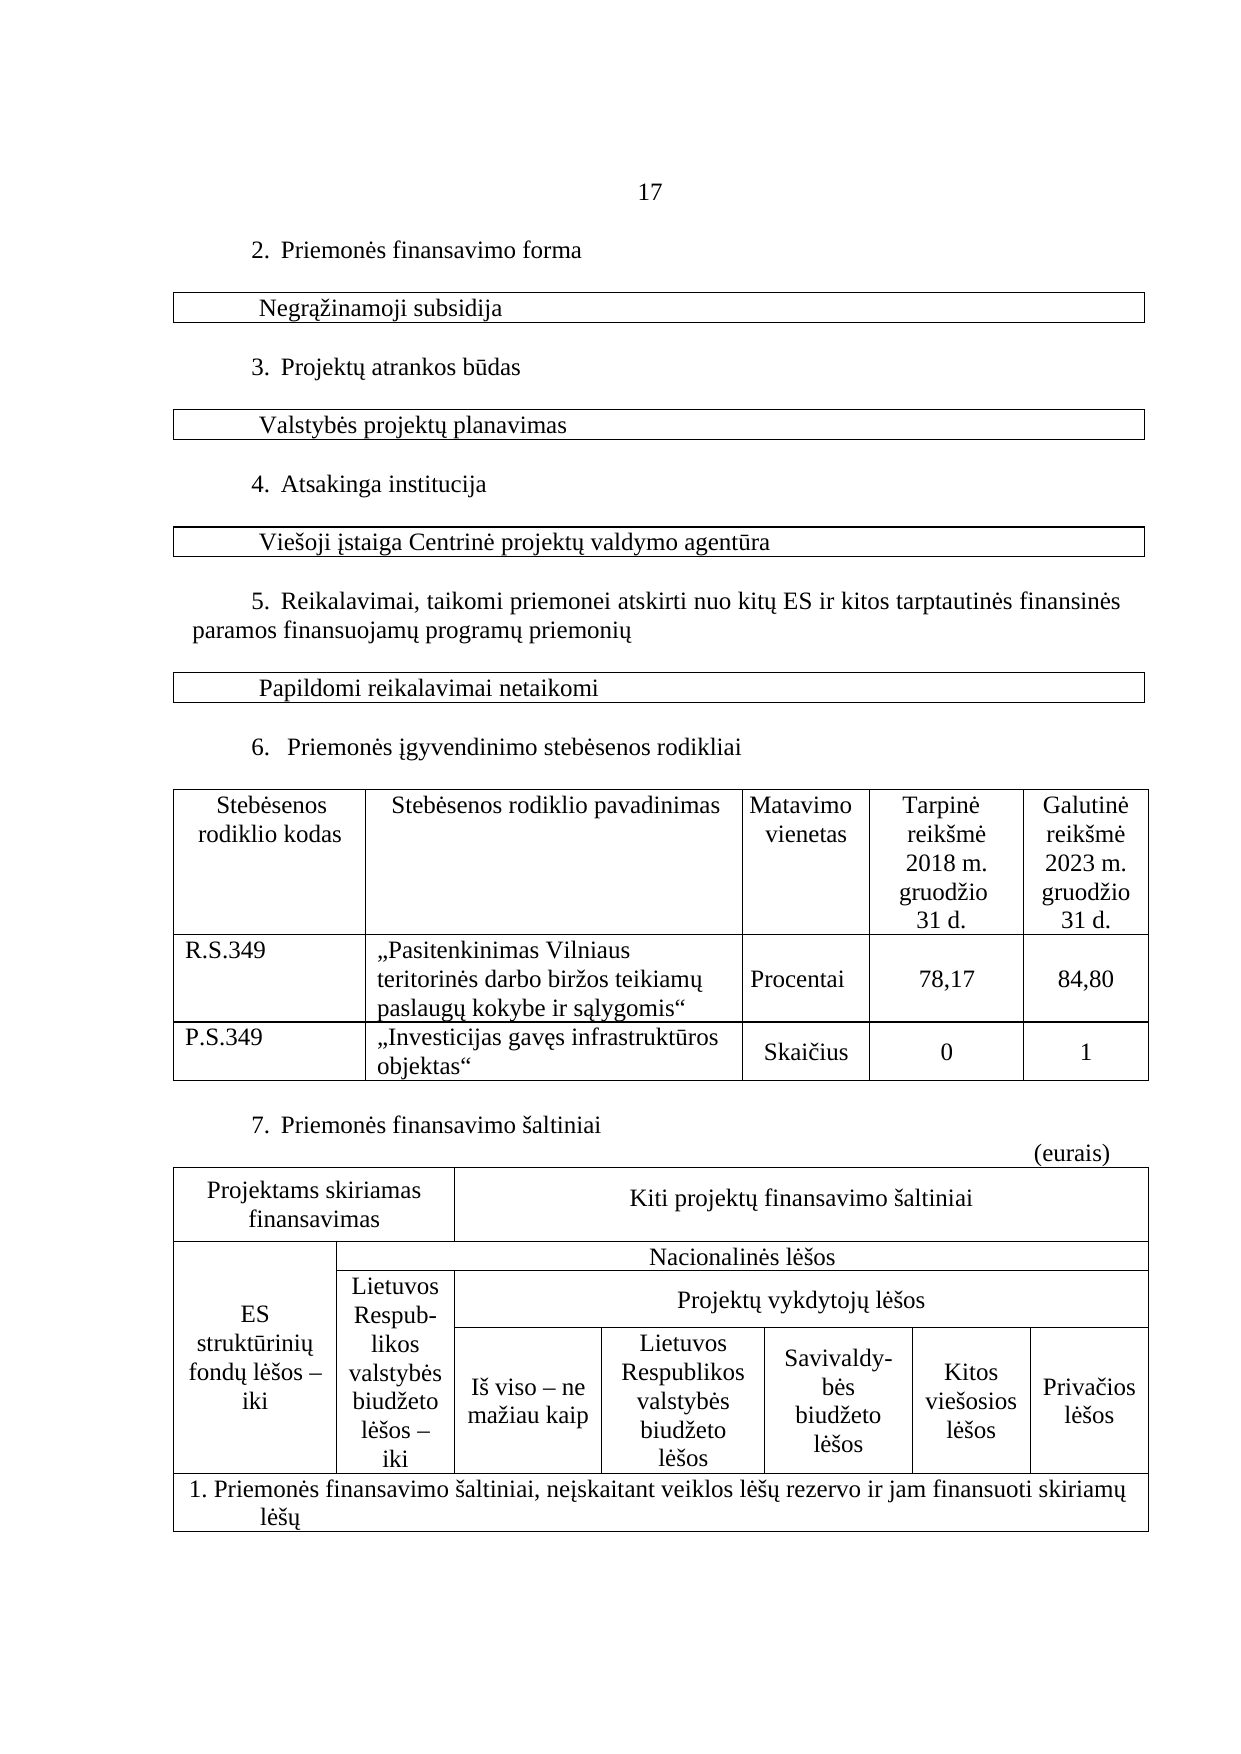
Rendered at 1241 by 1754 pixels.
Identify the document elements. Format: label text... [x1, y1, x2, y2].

text 4. Atsakinga institucija [192, 469, 1122, 498]
table_cell 0 [870, 1023, 1023, 1080]
table_header Galutinė reikšmė 2023 m. gruodžio 31 d. [1024, 790, 1148, 934]
table_cell ES struktūrinių fondų lėšos – iki [174, 1242, 336, 1473]
text 2. Priemonės finansavimo forma [192, 235, 1122, 263]
table_cell Savivaldy-bės biudžeto lėšos [765, 1328, 912, 1473]
text 6. Priemonės įgyvendinimo stebėsenos rodikliai [192, 732, 1122, 761]
table_cell P.S.349 [174, 1023, 365, 1080]
table_header Tarpinė reikšmė 2018 m. gruodžio 31 d. [870, 790, 1023, 934]
table_cell Procentai [743, 935, 869, 1021]
table_header Matavimo vienetas [743, 790, 869, 934]
table_cell 1. Priemonės finansavimo šaltiniai, neįskaitant veiklos lėšų rezervo ir jam finansuoti skiriamų lėšų [174, 1474, 1148, 1531]
table_cell 1 [1024, 1023, 1148, 1080]
table_header Kiti projektų finansavimo šaltiniai [455, 1168, 1148, 1241]
table_cell 84,80 [1024, 935, 1148, 1021]
table_header Projektams skiriamas finansavimas [174, 1168, 454, 1241]
table_cell „Investicijas gavęs infrastruktūros objektas“ [366, 1023, 742, 1080]
table_cell Privačios lėšos [1031, 1328, 1148, 1473]
table_header Viešoji įstaiga Centrinė projektų valdymo agentūra [174, 528, 1144, 556]
table_cell Lietuvos Respublikos valstybės biudžeto lėšos [602, 1328, 764, 1473]
table_cell Kitos viešosios lėšos [913, 1328, 1030, 1473]
text (eurais) [177, 1138, 1122, 1167]
text 3. Projektų atrankos būdas [192, 352, 1122, 381]
table_cell R.S.349 [174, 935, 365, 1021]
table_cell Iš viso – ne mažiau kaip [455, 1328, 601, 1473]
table_header Papildomi reikalavimai netaikomi [174, 673, 1144, 702]
table_cell Lietuvos Respub-likos valstybės biudžeto lėšos – iki [337, 1271, 454, 1473]
table_header Stebėsenos rodiklio pavadinimas [366, 790, 742, 934]
table_header Valstybės projektų planavimas [174, 410, 1144, 439]
table_cell 78,17 [870, 935, 1023, 1021]
table_cell „Pasitenkinimas Vilniaus teritorinės darbo biržos teikiamų paslaugų kokybe ir sąlygomis“ [366, 935, 742, 1021]
table_cell Projektų vykdytojų lėšos [455, 1271, 1148, 1327]
text 7. Priemonės finansavimo šaltiniai [192, 1110, 1122, 1138]
table_header Stebėsenos rodiklio kodas [174, 790, 365, 934]
table_cell Skaičius [743, 1023, 869, 1080]
table_header Negrąžinamoji subsidija [174, 293, 1144, 322]
text 5. Reikalavimai, taikomi priemonei atskirti nuo kitų ES ir kitos tarptautinės finansinės paramos finansuojamų programų priemonių [192, 586, 1122, 643]
table_cell Nacionalinės lėšos [337, 1242, 1148, 1270]
